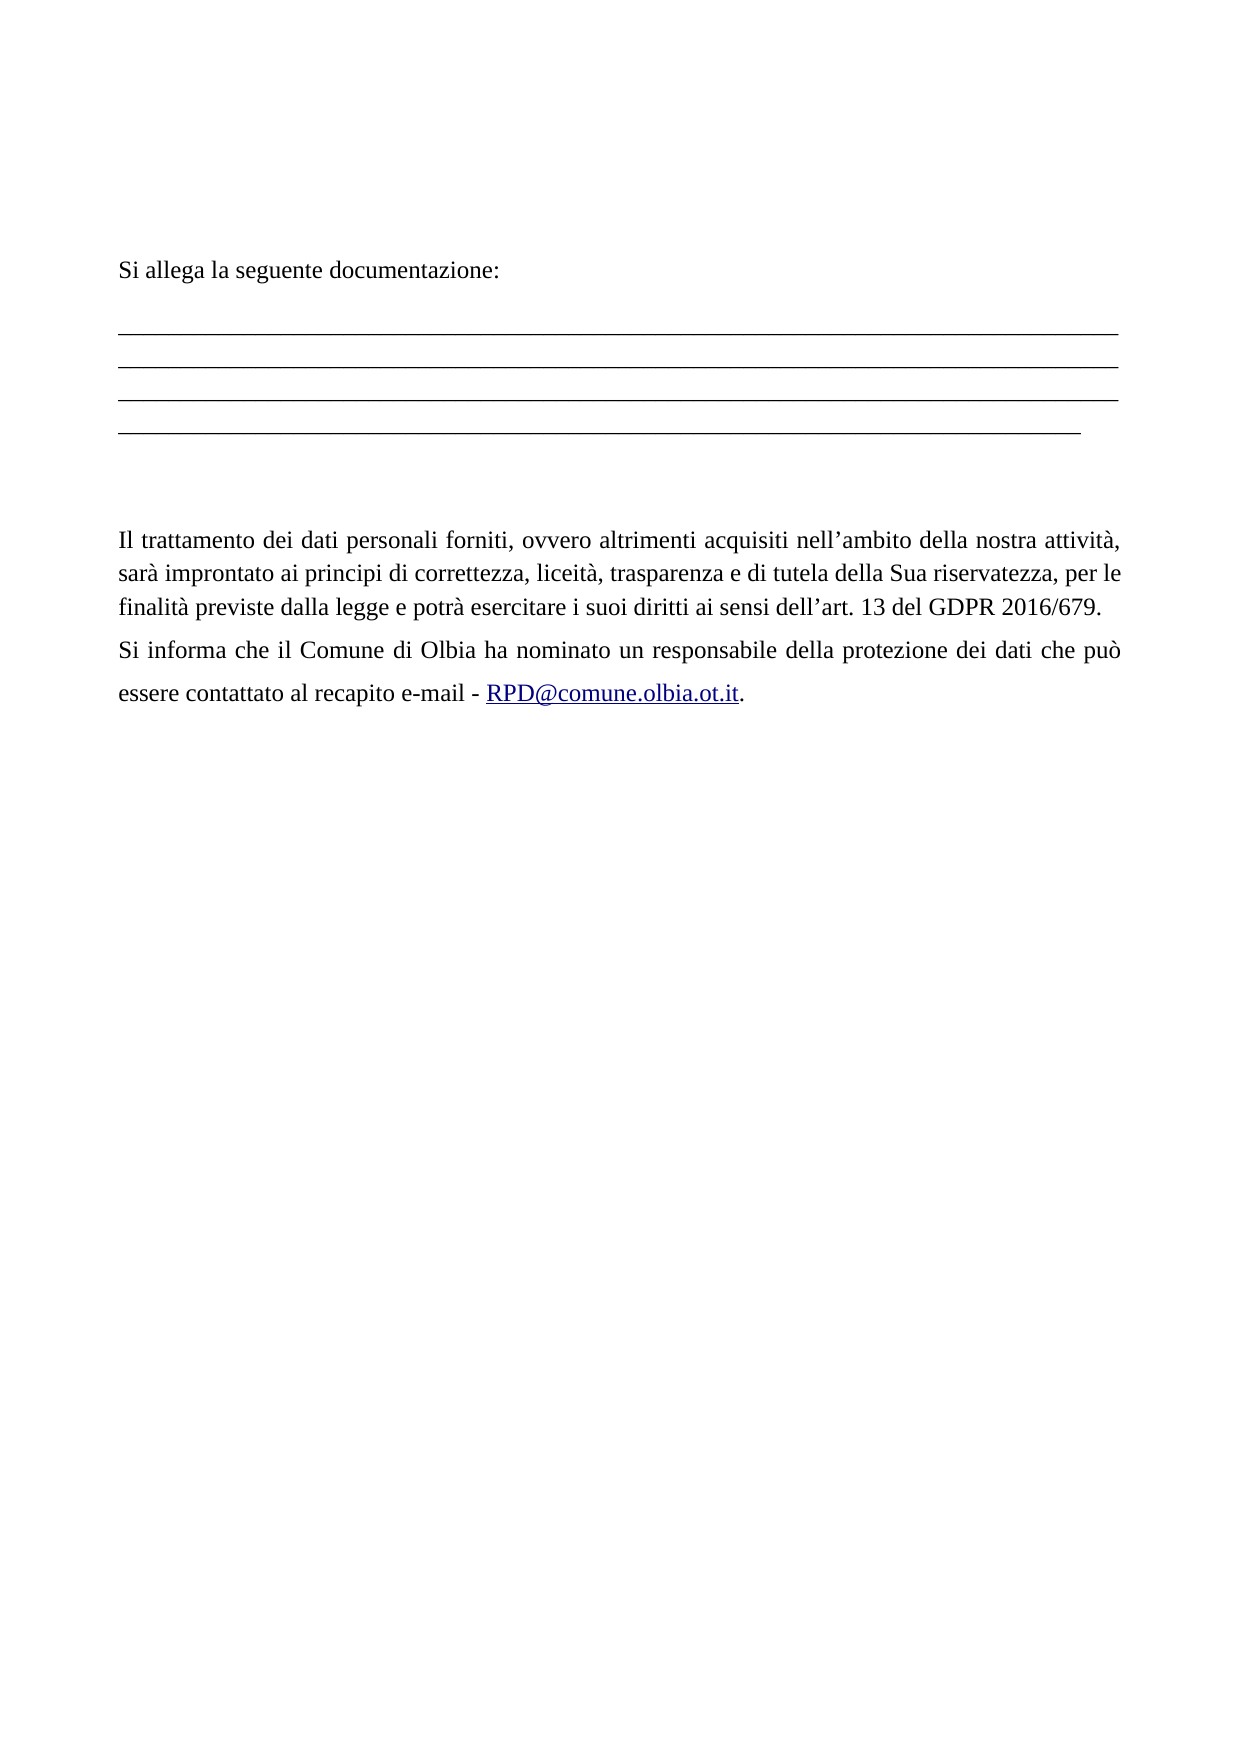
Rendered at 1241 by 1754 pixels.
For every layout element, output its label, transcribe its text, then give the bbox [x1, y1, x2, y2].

text _____________________________________________________________________________________________________________________________________________________________________________________________________________________________________________________________________________________________________________________________ [118, 309, 1122, 437]
text Il trattamento dei dati personali forniti, ovvero altrimenti acquisiti nell’ambito della nostra attività, sarà improntato ai principi di correttezza, liceità, trasparenza e di tutela della Sua riservatezza, per le finalità previste dalla legge e potrà esercitare i suoi diritti ai sensi dell’art. 13 del GDPR 2016/679. [118, 526, 1122, 620]
text Si informa che il Comune di Olbia ha nominato un responsabile della protezione dei dati che può essere contattato al recapito e-mail - RPD@comune.olbia.ot.it. [118, 635, 1122, 707]
text Si allega la seguente documentazione: [118, 255, 1122, 284]
